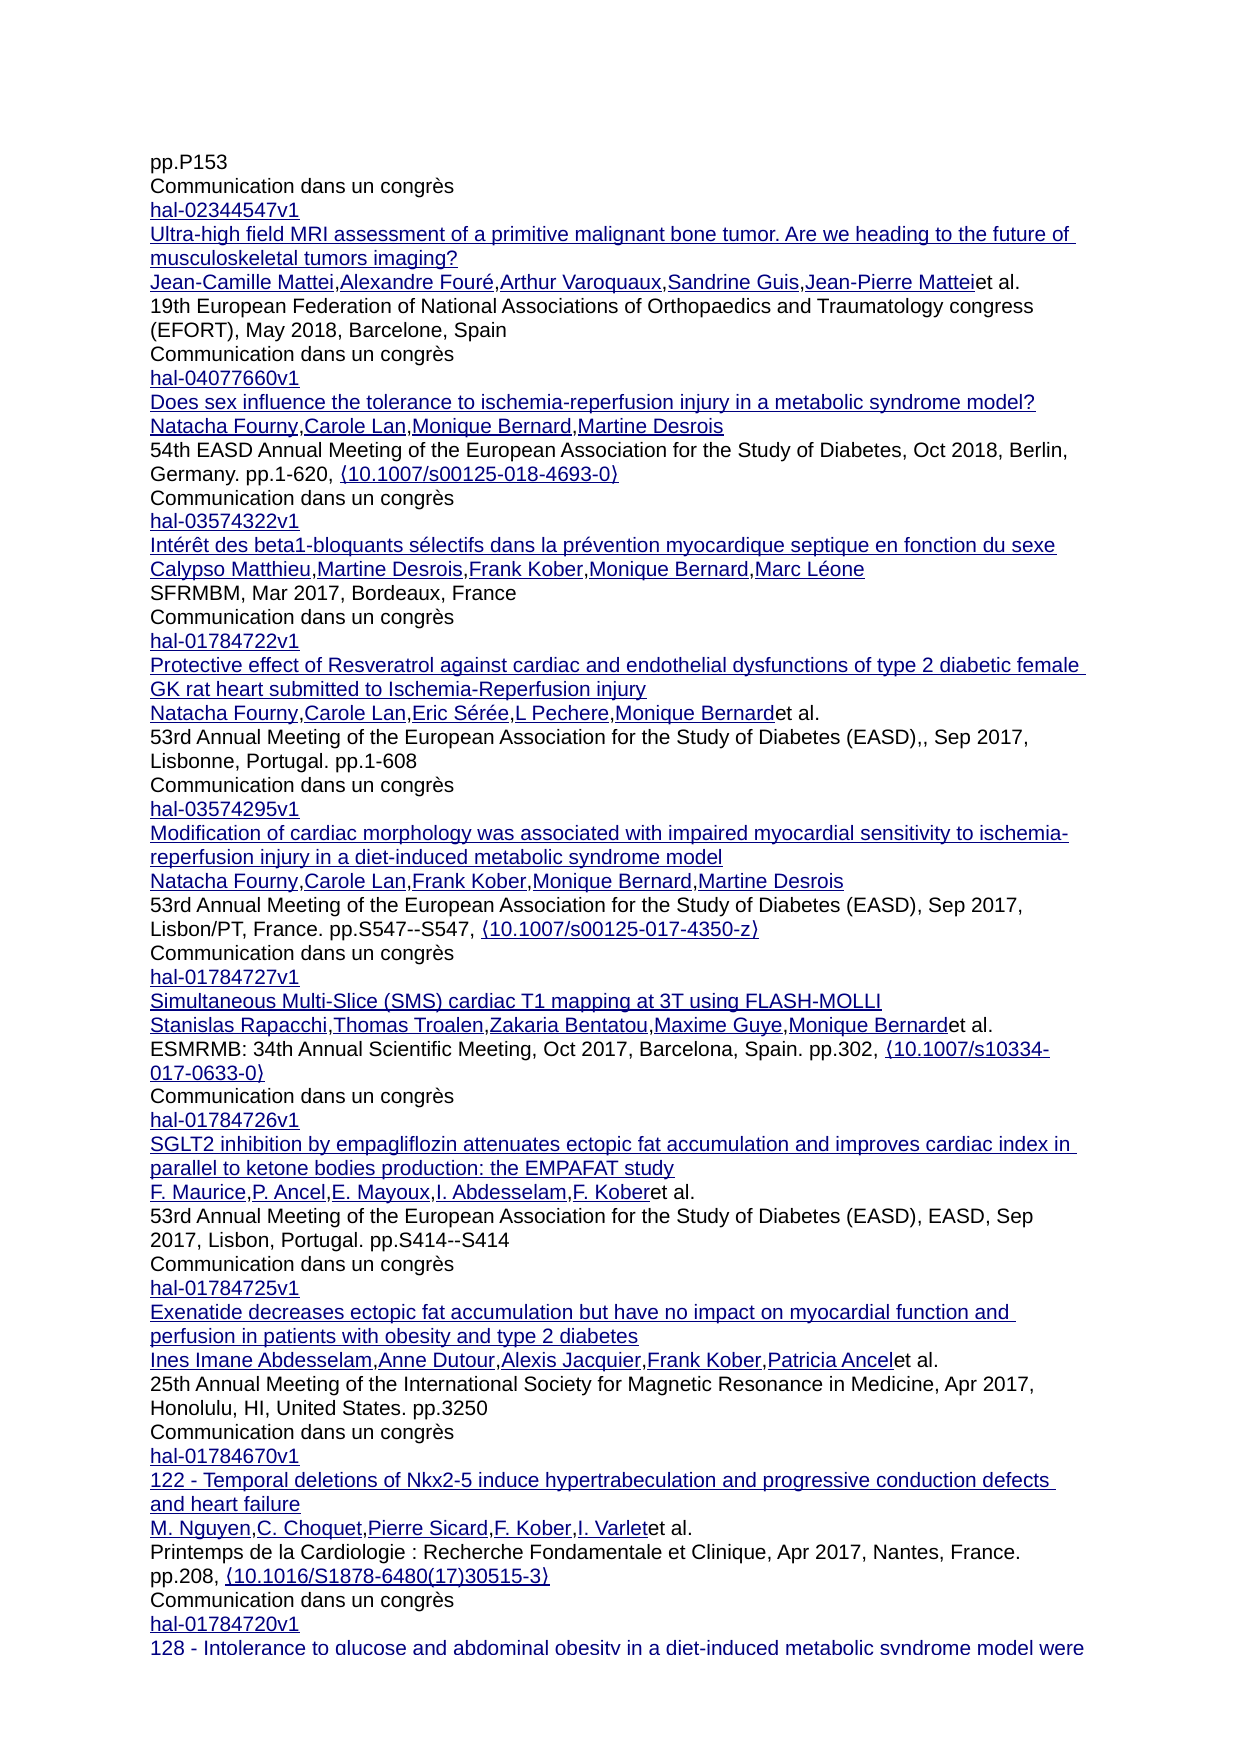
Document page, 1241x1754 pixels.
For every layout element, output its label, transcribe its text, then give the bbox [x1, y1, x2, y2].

table_cell Simultaneous Multi-Slice (SMS) cardiac T1 mapping at 3T using FLASH-MOLLI Stanislas Rapacchi,Thomas Troalen,Zakaria Bentatou,Maxime Guye,Monique Bernardet al. ESMRMB: 34th Annual Scientific Meeting, Oct 2017, Barcelona, Spain. pp.302, ⟨10.1007/s10334-017-0633-0⟩ Communication dans un congrès hal-01784726v1 [150, 989, 1090, 1132]
table_cell Intérêt des beta1-bloquants sélectifs dans la prévention myocardique septique en fonction du sexe Calypso Matthieu,Martine Desrois,Frank Kober,Monique Bernard,Marc Léone SFRMBM, Mar 2017, Bordeaux, France Communication dans un congrès hal-01784722v1 [150, 533, 1090, 653]
table_cell Ultra-high field MRI assessment of a primitive malignant bone tumor. Are we heading to the future of musculoskeletal tumors imaging? Jean-Camille Mattei,Alexandre Fouré,Arthur Varoquaux,Sandrine Guis,Jean-Pierre Matteiet al. 19th European Federation of National Associations of Orthopaedics and Traumatology congress (EFORT), May 2018, Barcelone, Spain Communication dans un congrès hal-04077660v1 [150, 222, 1090, 389]
table_cell 128 - Intolerance to glucose and abdominal obesity in a diet-induced metabolic syndrome model were [150, 1635, 1090, 1655]
table_cell Protective effect of Resveratrol against cardiac and endothelial dysfunctions of type 2 diabetic female GK rat heart submitted to Ischemia-Reperfusion injury Natacha Fourny,Carole Lan,Eric Sérée,L Pechere,Monique Bernardet al. 53rd Annual Meeting of the European Association for the Study of Diabetes (EASD),, Sep 2017, Lisbonne, Portugal. pp.1-608 Communication dans un congrès hal-03574295v1 [150, 653, 1090, 821]
table_cell Does sex influence the tolerance to ischemia-reperfusion injury in a metabolic syndrome model? Natacha Fourny,Carole Lan,Monique Bernard,Martine Desrois 54th EASD Annual Meeting of the European Association for the Study of Diabetes, Oct 2018, Berlin, Germany. pp.1-620, ⟨10.1007/s00125-018-4693-0⟩ Communication dans un congrès hal-03574322v1 [150, 390, 1090, 533]
table_cell Modification of cardiac morphology was associated with impaired myocardial sensitivity to ischemia-reperfusion injury in a diet-induced metabolic syndrome model Natacha Fourny,Carole Lan,Frank Kober,Monique Bernard,Martine Desrois 53rd Annual Meeting of the European Association for the Study of Diabetes (EASD), Sep 2017, Lisbon/PT, France. pp.S547--S547, ⟨10.1007/s00125-017-4350-z⟩ Communication dans un congrès hal-01784727v1 [150, 821, 1090, 988]
table_cell Exenatide decreases ectopic fat accumulation but have no impact on myocardial function and perfusion in patients with obesity and type 2 diabetes Ines Imane Abdesselam,Anne Dutour,Alexis Jacquier,Frank Kober,Patricia Ancelet al. 25th Annual Meeting of the International Society for Magnetic Resonance in Medicine, Apr 2017, Honolulu, HI, United States. pp.3250 Communication dans un congrès hal-01784670v1 [150, 1300, 1090, 1468]
table_cell SGLT2 inhibition by empagliflozin attenuates ectopic fat accumulation and improves cardiac index in parallel to ketone bodies production: the EMPAFAT study F. Maurice,P. Ancel,E. Mayoux,I. Abdesselam,F. Koberet al. 53rd Annual Meeting of the European Association for the Study of Diabetes (EASD), EASD, Sep 2017, Lisbon, Portugal. pp.S414--S414 Communication dans un congrès hal-01784725v1 [150, 1132, 1090, 1300]
table_cell Tuning Blipped CAIPIRINHA for simultaneous multi-slice single-shot balanced SSFP imaging Zakarya Bentatou,Stanislas Rapacchi,Thomas Troalen,Maxime Guye,Monique Bernardet al. Proceedings from the 22nd Annual SCMR Scientific Sessions, Feb 2019, Bellevue, United States. pp.P153 Communication dans un congrès hal-02344547v1 [150, 150, 1090, 222]
table_cell 122 - Temporal deletions of Nkx2-5 induce hypertrabeculation and progressive conduction defects and heart failure M. Nguyen,C. Choquet,Pierre Sicard,F. Kober,I. Varletet al. Printemps de la Cardiologie : Recherche Fondamentale et Clinique, Apr 2017, Nantes, France. pp.208, ⟨10.1016/S1878-6480(17)30515-3⟩ Communication dans un congrès hal-01784720v1 [150, 1468, 1090, 1635]
